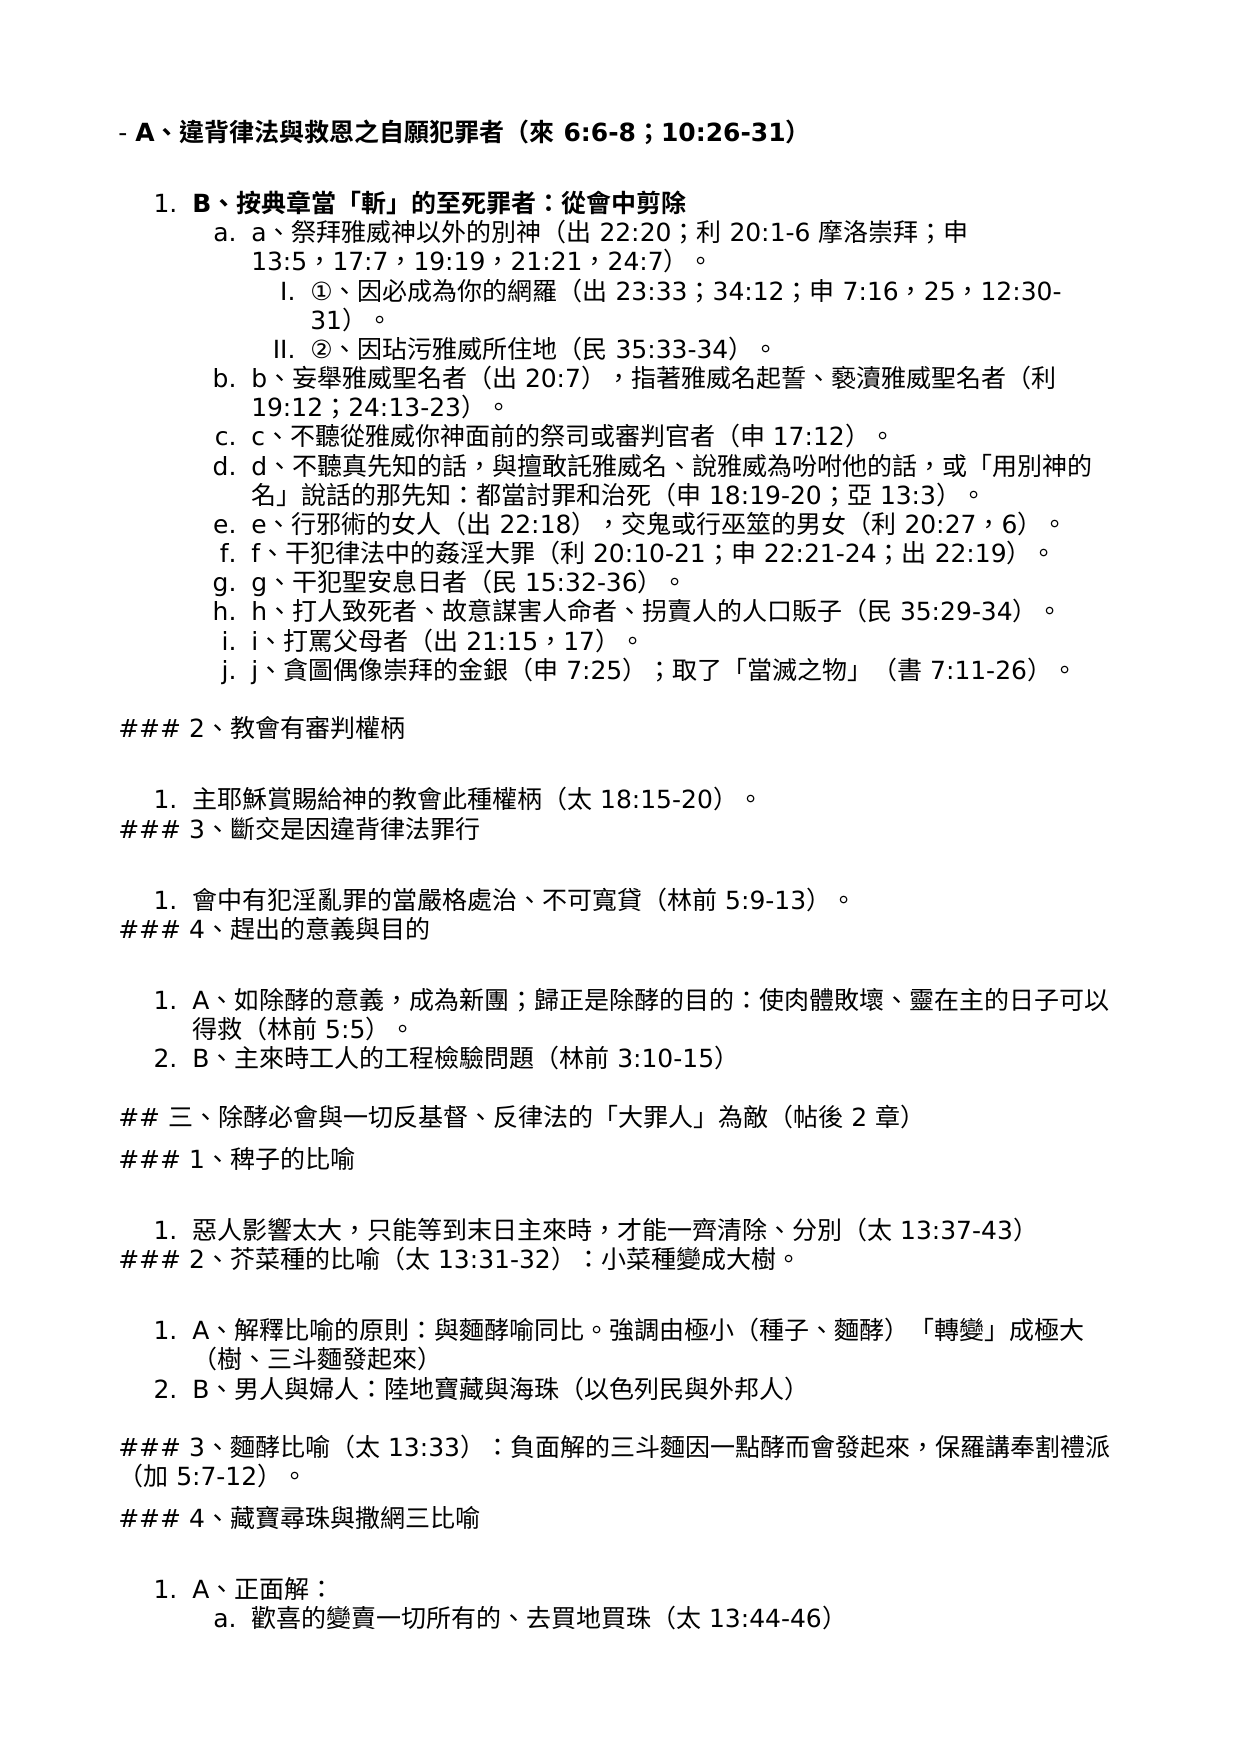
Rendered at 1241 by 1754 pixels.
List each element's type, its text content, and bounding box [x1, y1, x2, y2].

list B、男人與婦人：陸地寶藏與海珠（以色列民與外邦人） [177, 1375, 1122, 1404]
text ### 3、斷交是因違背律法罪行 [118, 815, 1122, 844]
list i、打罵父母者（出 21:15，17）。 [236, 627, 1122, 656]
list B、按典章當「斬」的至死罪者：從會中剪除 [177, 189, 1122, 218]
list 主耶穌賞賜給神的教會此種權柄（太 18:15-20）。 [177, 786, 1122, 815]
list A、如除酵的意義，成為新團；歸正是除酵的目的：使肉體敗壞、靈在主的日子可以得救（林前 5:5）。 [177, 986, 1122, 1045]
list A、解釋比喻的原則：與麵酵喻同比。強調由極小（種子、麵酵）「轉變」成極大（樹、三斗麵發起來） [177, 1316, 1122, 1375]
text ### 4、趕出的意義與目的 [118, 915, 1122, 944]
text ### 4、藏寶尋珠與撒網三比喻 [118, 1504, 1122, 1533]
list 惡人影響太大，只能等到末日主來時，才能一齊清除、分別（太 13:37-43） [177, 1216, 1122, 1245]
list ①、因必成為你的網羅（出 23:33；34:12；申 7:16，25，12:30-31）。 [295, 277, 1122, 335]
list h、打人致死者、故意謀害人命者、拐賣人的人口販子（民 35:29-34）。 [236, 598, 1122, 627]
list f、干犯律法中的姦淫大罪（利 20:10-21；申 22:21-24；出 22:19）。 [236, 539, 1122, 568]
list g、干犯聖安息日者（民 15:32-36）。 [236, 568, 1122, 598]
list B、主來時工人的工程檢驗問題（林前 3:10-15） [177, 1045, 1122, 1074]
list 會中有犯淫亂罪的當嚴格處治、不可寬貸（林前 5:9-13）。 [177, 886, 1122, 915]
text ### 3、麵酵比喻（太 13:33）：負面解的三斗麵因一點酵而會發起來，保羅講奉割禮派（加 5:7-12）。 [118, 1433, 1122, 1492]
list e、行邪術的女人（出 22:18），交鬼或行巫筮的男女（利 20:27，6）。 [236, 510, 1122, 539]
list c、不聽從雅威你神面前的祭司或審判官者（申 17:12）。 [236, 423, 1122, 452]
text - A、違背律法與救恩之自願犯罪者（來 6:6-8；10:26-31） [118, 118, 1122, 147]
text ### 2、教會有審判權柄 [118, 714, 1122, 744]
list a、祭拜雅威神以外的別神（出 22:20；利 20:1-6 摩洛崇拜；申 13:5，17:7，19:19，21:21，24:7）。 [236, 218, 1122, 277]
text ### 2、芥菜種的比喻（太 13:31-32）：小菜種變成大樹。 [118, 1245, 1122, 1274]
list A、正面解： [177, 1575, 1122, 1604]
list b、妄舉雅威聖名者（出 20:7），指著雅威名起誓、褻瀆雅威聖名者（利 19:12；24:13-23）。 [236, 364, 1122, 423]
list j、貪圖偶像崇拜的金銀（申 7:25）；取了「當滅之物」（書 7:11-26）。 [236, 656, 1122, 685]
text ## 三、除酵必會與一切反基督、反律法的「大罪人」為敵（帖後 2 章） [118, 1103, 1122, 1132]
text ### 1、稗子的比喻 [118, 1145, 1122, 1174]
list d、不聽真先知的話，與擅敢託雅威名、說雅威為吩咐他的話，或「用別神的名」說話的那先知：都當討罪和治死（申 18:19-20；亞 13:3）。 [236, 452, 1122, 510]
list 歡喜的變賣一切所有的、去買地買珠（太 13:44-46） [236, 1604, 1122, 1634]
list ②、因玷污雅威所住地（民 35:33-34）。 [295, 335, 1122, 364]
